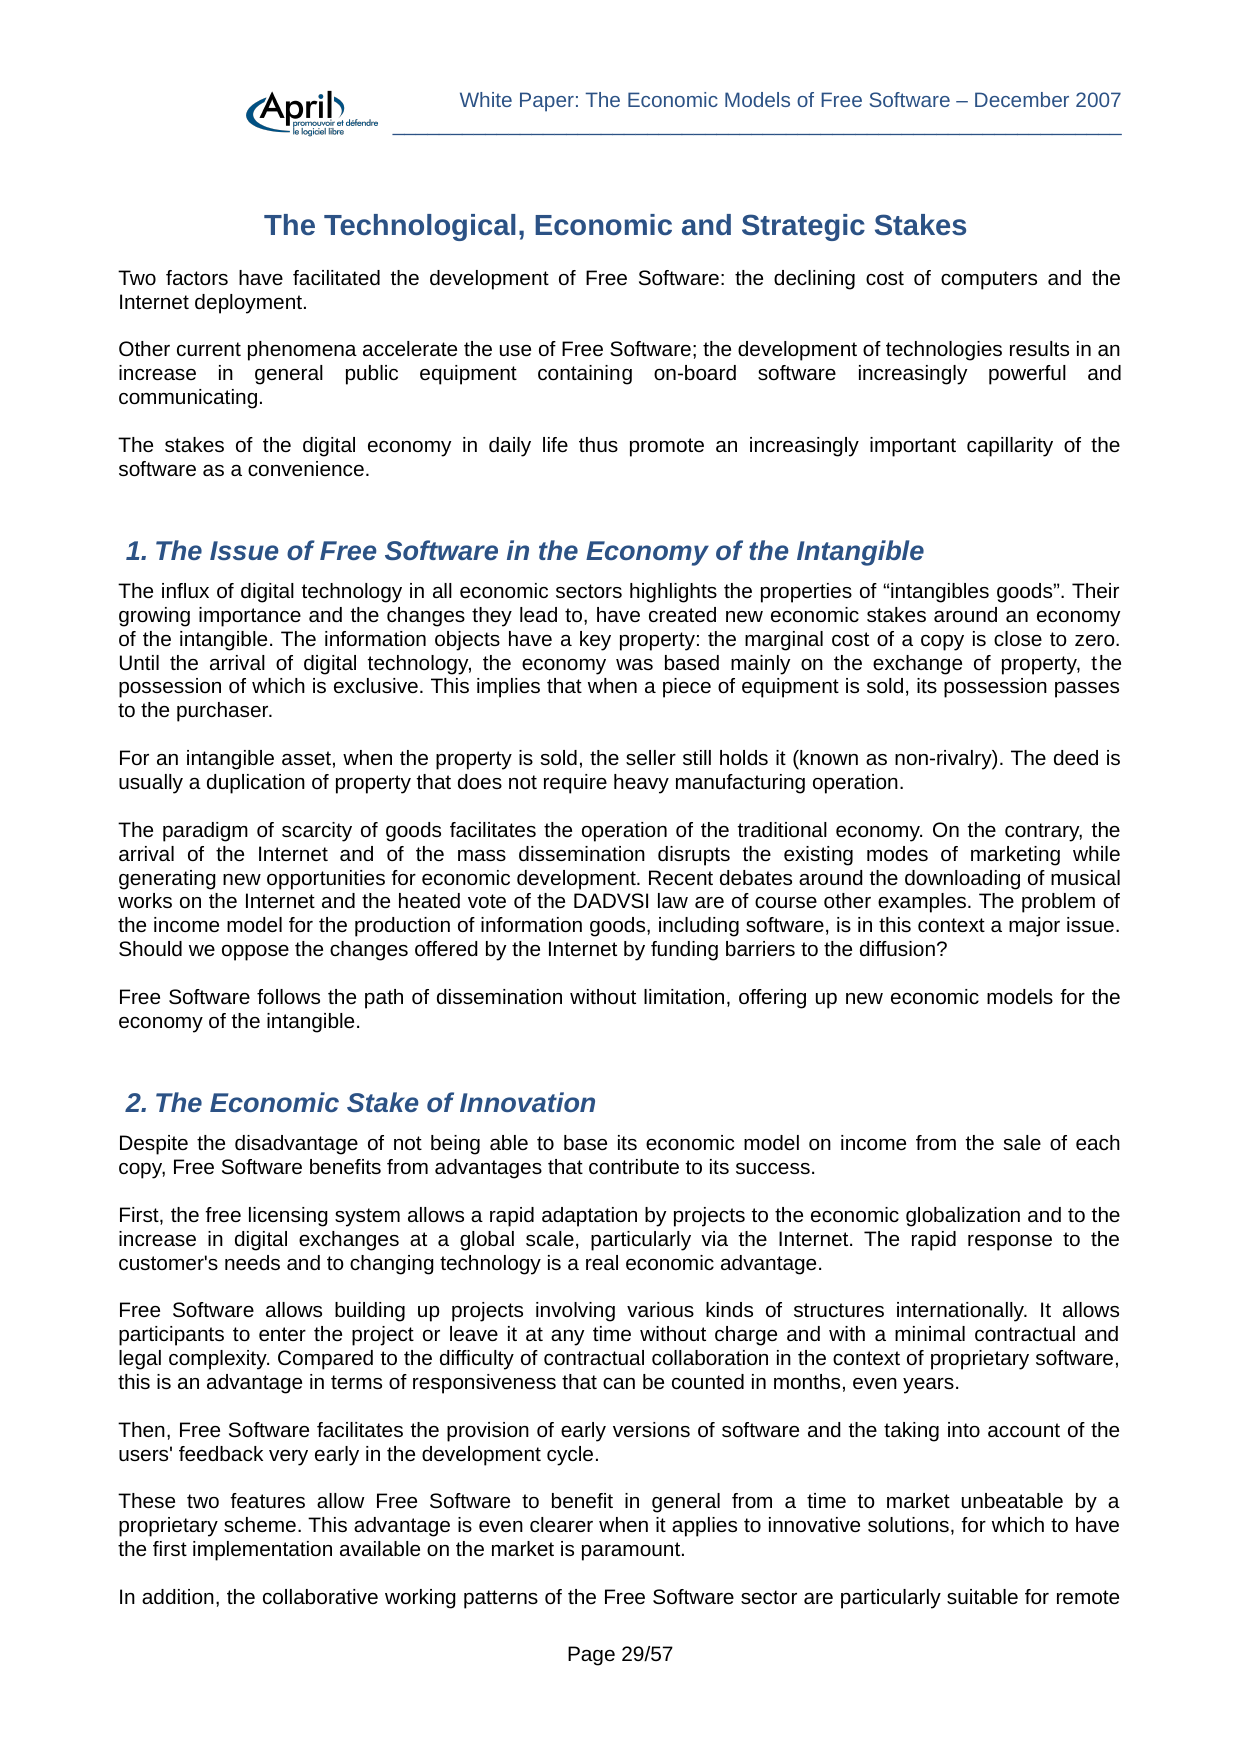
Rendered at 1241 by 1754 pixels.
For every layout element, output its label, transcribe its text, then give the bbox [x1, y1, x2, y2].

subtitle The Technological, Economic and Strategic Stakes [148, 208, 1093, 241]
text First, the free licensing system allows a rapid adaptation by projects to the economic globalization and to the increase in digital exchanges at a global scale, particularly via the Internet. The rapid response to the customer's needs and to changing technology is a real economic advantage. [118, 1202, 1122, 1274]
picture [245, 86, 379, 142]
text Free Software allows building up projects involving various kinds of structures internationally. It allows participants to enter the project or leave it at any time without charge and with a minimal contractual and legal complexity. Compared to the difficulty of contractual collaboration in the context of proprietary software, this is an advantage in terms of responsiveness that can be counted in months, even years. [118, 1298, 1122, 1394]
text The paradigm of scarcity of goods facilitates the operation of the traditional economy. On the contrary, the arrival of the Internet and of the mass dissemination disrupts the existing modes of marketing while generating new opportunities for economic development. Recent debates around the downloading of musical works on the Internet and the heated vote of the DADVSI law are of course other examples. The problem of the income model for the production of information goods, including software, is in this context a major issue. Should we oppose the changes offered by the Internet by funding barriers to the diffusion? [118, 817, 1122, 961]
text Two factors have facilitated the development of Free Software: the declining cost of computers and the Internet deployment. [118, 266, 1122, 313]
text For an intangible asset, when the property is sold, the seller still holds it (known as non-rivalry). The deed is usually a duplication of property that does not require heavy manufacturing operation. [118, 746, 1122, 794]
text The influx of digital technology in all economic sectors highlights the properties of “intangibles goods”. Their growing importance and the changes they lead to, have created new economic stakes around an economy of the intangible. The information objects have a key property: the marginal cost of a copy is close to zero. Until the arrival of digital technology, the economy was based mainly on the exchange of property, the possession of which is exclusive. This implies that when a piece of equipment is sold, its possession passes to the purchaser. [118, 578, 1122, 722]
text Then, Free Software facilitates the provision of early versions of software and the taking into account of the users' feedback very early in the development cycle. [118, 1417, 1122, 1465]
text Free Software follows the path of dissemination without limitation, offering up new economic models for the economy of the intangible. [118, 985, 1122, 1033]
text Despite the disadvantage of not being able to base its economic model on income from the sale of each copy, Free Software benefits from advantages that contribute to its success. [118, 1131, 1122, 1179]
text These two features allow Free Software to benefit in general from a time to market unbeatable by a proprietary scheme. This advantage is even clearer when it applies to innovative solutions, for which to have the first implementation available on the market is paramount. [118, 1489, 1122, 1561]
subtitle The Issue of Free Software in the Economy of the Intangible [118, 535, 1122, 566]
text The stakes of the digital economy in daily life thus promote an increasingly important capillarity of the software as a convenience. [118, 433, 1122, 481]
text Other current phenomena accelerate the use of Free Software; the development of technologies results in an increase in general public equipment containing on-board software increasingly powerful and communicating. [118, 337, 1122, 409]
text In addition, the collaborative working patterns of the Free Software sector are particularly suitable for remote [118, 1584, 1122, 1608]
subtitle The Economic Stake of Innovation [118, 1087, 1122, 1118]
